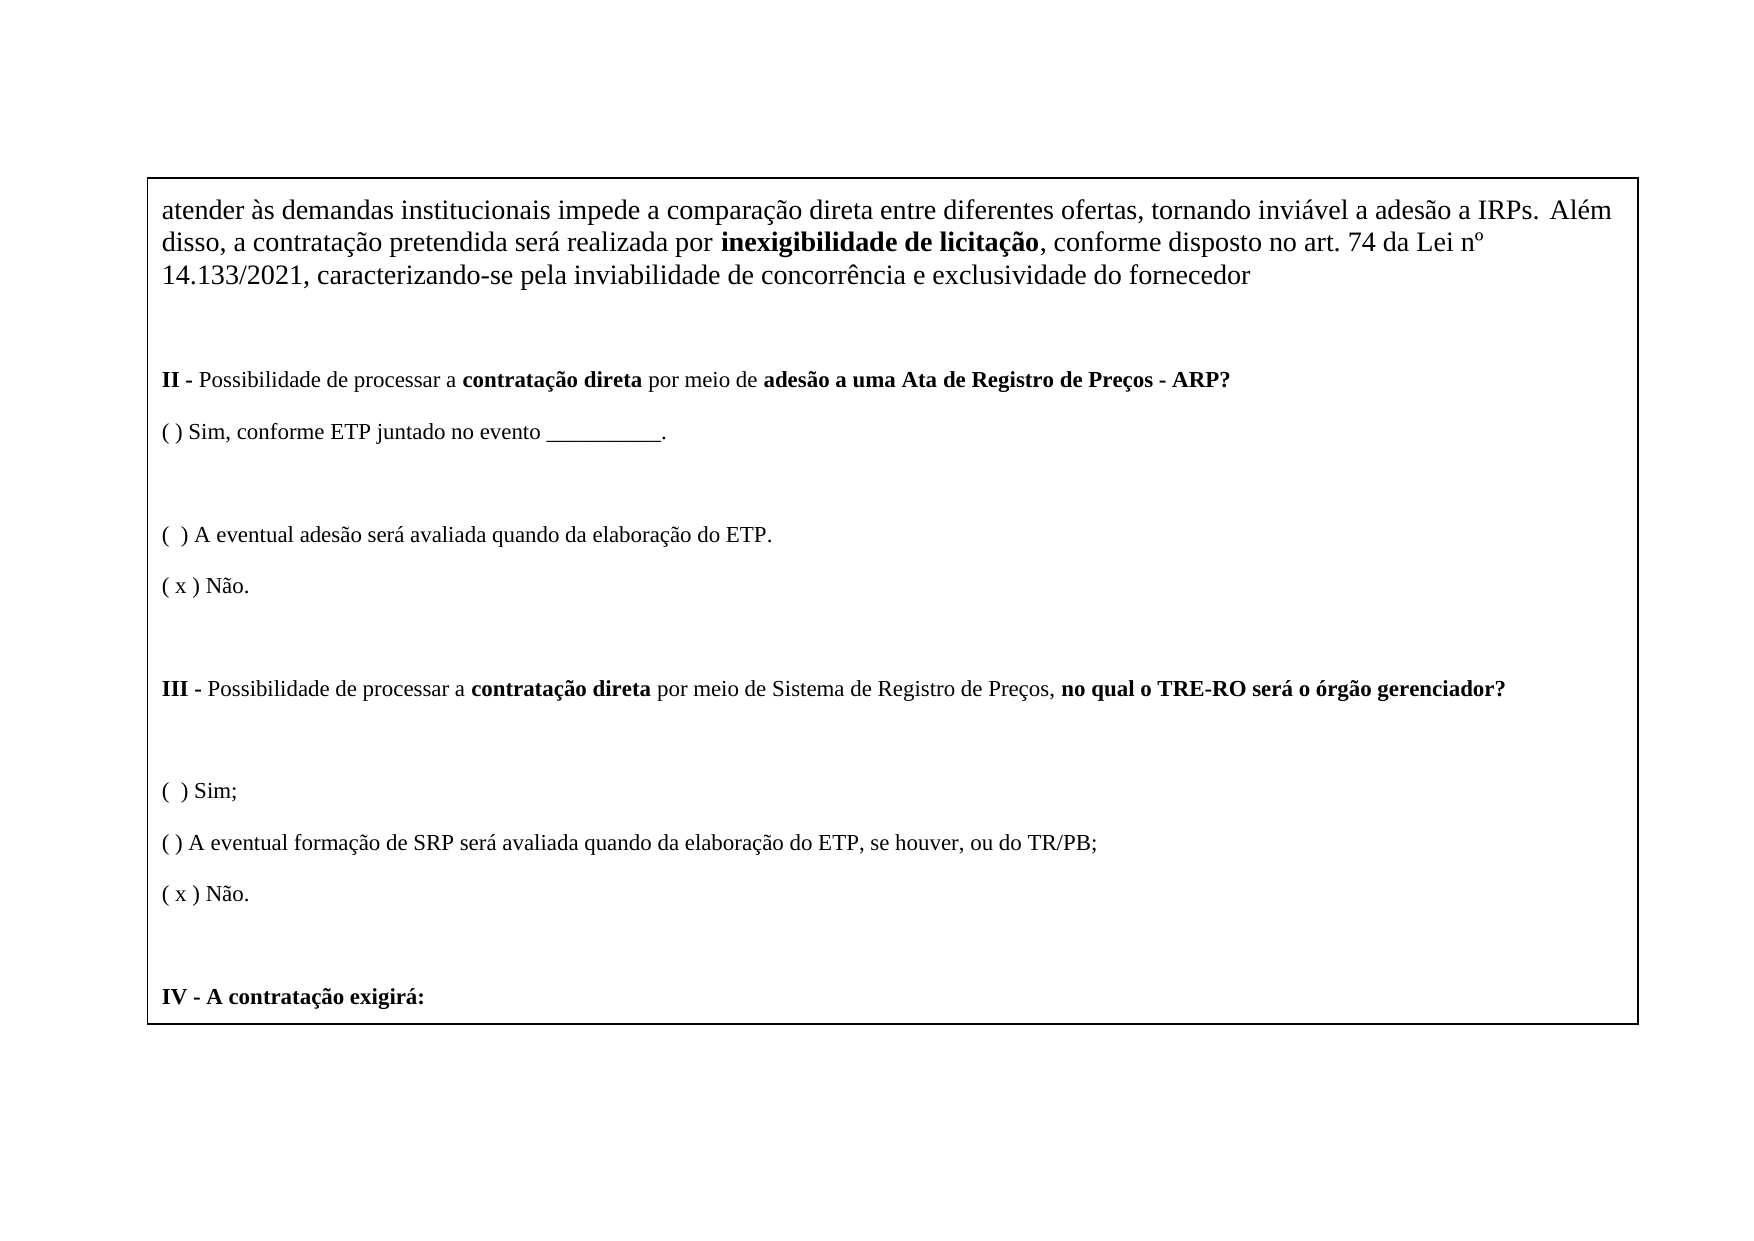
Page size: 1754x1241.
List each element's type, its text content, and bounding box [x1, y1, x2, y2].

table_cell atender às demandas institucionais impede a comparação direta entre diferentes ofertas, tornando inviável a adesão a IRPs. Além disso, a contratação pretendida será realizada por inexigibilidade de licitação, conforme disposto no art. 74 da Lei nº 14.133/2021, caracterizando-se pela inviabilidade de concorrência e exclusividade do fornecedor II - Possibilidade de processar a contratação direta por meio de adesão a uma Ata de Registro de Preços - ARP? ( ) Sim, conforme ETP juntado no evento __________. ( ) A eventual adesão será avaliada quando da elaboração do ETP. ( x ) Não. III - Possibilidade de processar a contratação direta por meio de Sistema de Registro de Preços, no qual o TRE-RO será o órgão gerenciador? ( ) Sim; ( ) A eventual formação de SRP será avaliada quando da elaboração do ETP, se houver, ou do TR/PB; ( x ) Não. IV - A contratação exigirá: [148, 179, 1637, 1023]
